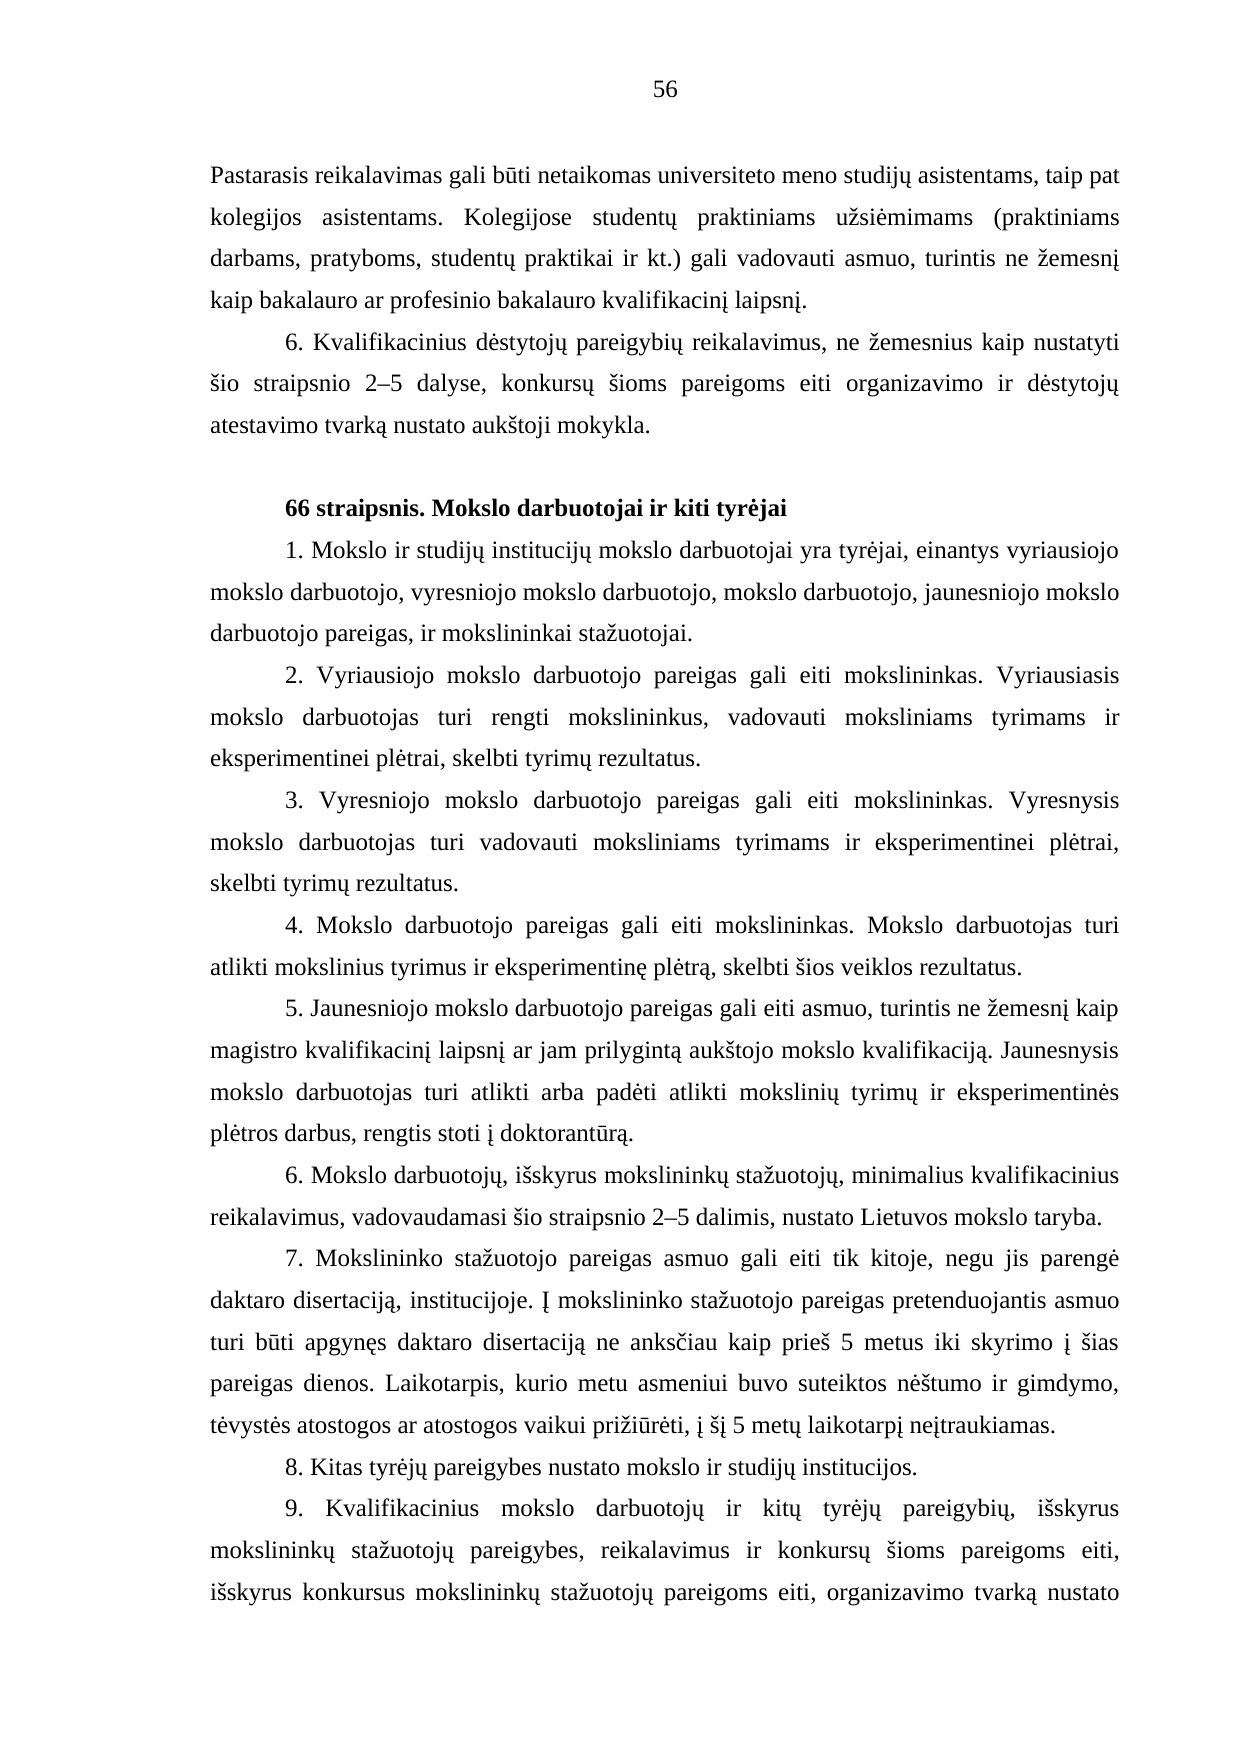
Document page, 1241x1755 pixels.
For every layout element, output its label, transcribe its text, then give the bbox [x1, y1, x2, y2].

text 7. Mokslininko stažuotojo pareigas asmuo gali eiti tik kitoje, negu jis parengė daktaro disertaciją, institucijoje. Į mokslininko stažuotojo pareigas pretenduojantis asmuo turi būti apgynęs daktaro disertaciją ne anksčiau kaip prieš 5 metus iki skyrimo į šias pareigas dienos. Laikotarpis, kurio metu asmeniui buvo suteiktos nėštumo ir gimdymo, tėvystės atostogos ar atostogos vaikui prižiūrėti, į šį 5 metų laikotarpį neįtraukiamas. [210, 1233, 1120, 1442]
text 4. Mokslo darbuotojo pareigas gali eiti mokslininkas. Mokslo darbuotojas turi atlikti mokslinius tyrimus ir eksperimentinę plėtrą, skelbti šios veiklos rezultatus. [210, 900, 1120, 983]
text 9. Kvalifikacinius mokslo darbuotojų ir kitų tyrėjų pareigybių, išskyrus mokslininkų stažuotojų pareigybes, reikalavimus ir konkursų šioms pareigoms eiti, išskyrus konkursus mokslininkų stažuotojų pareigoms eiti, organizavimo tvarką nustato [210, 1483, 1120, 1608]
text Pastarasis reikalavimas gali būti netaikomas universiteto meno studijų asistentams, taip pat kolegijos asistentams. Kolegijose studentų praktiniams užsiėmimams (praktiniams darbams, pratyboms, studentų praktikai ir kt.) gali vadovauti asmuo, turintis ne žemesnį kaip bakalauro ar profesinio bakalauro kvalifikacinį laipsnį. [210, 150, 1120, 317]
text 1. Mokslo ir studijų institucijų mokslo darbuotojai yra tyrėjai, einantys vyriausiojo mokslo darbuotojo, vyresniojo mokslo darbuotojo, mokslo darbuotojo, jaunesniojo mokslo darbuotojo pareigas, ir mokslininkai stažuotojai. [210, 525, 1120, 650]
text 3. Vyresniojo mokslo darbuotojo pareigas gali eiti mokslininkas. Vyresnysis mokslo darbuotojas turi vadovauti moksliniams tyrimams ir eksperimentinei plėtrai, skelbti tyrimų rezultatus. [210, 775, 1120, 900]
text 2. Vyriausiojo mokslo darbuotojo pareigas gali eiti mokslininkas. Vyriausiasis mokslo darbuotojas turi rengti mokslininkus, vadovauti moksliniams tyrimams ir eksperimentinei plėtrai, skelbti tyrimų rezultatus. [210, 650, 1120, 775]
text 6. Kvalifikacinius dėstytojų pareigybių reikalavimus, ne žemesnius kaip nustatyti šio straipsnio 2–5 dalyse, konkursų šioms pareigoms eiti organizavimo ir dėstytojų atestavimo tvarką nustato aukštoji mokykla. [210, 317, 1120, 442]
text 8. Kitas tyrėjų pareigybes nustato mokslo ir studijų institucijos. [210, 1442, 1120, 1483]
text 6. Mokslo darbuotojų, išskyrus mokslininkų stažuotojų, minimalius kvalifikacinius reikalavimus, vadovaudamasi šio straipsnio 2–5 dalimis, nustato Lietuvos mokslo taryba. [210, 1150, 1120, 1233]
text 5. Jaunesniojo mokslo darbuotojo pareigas gali eiti asmuo, turintis ne žemesnį kaip magistro kvalifikacinį laipsnį ar jam prilygintą aukštojo mokslo kvalifikaciją. Jaunesnysis mokslo darbuotojas turi atlikti arba padėti atlikti mokslinių tyrimų ir eksperimentinės plėtros darbus, rengtis stoti į doktorantūrą. [210, 983, 1120, 1150]
text 66 straipsnis. Mokslo darbuotojai ir kiti tyrėjai [210, 483, 1120, 525]
